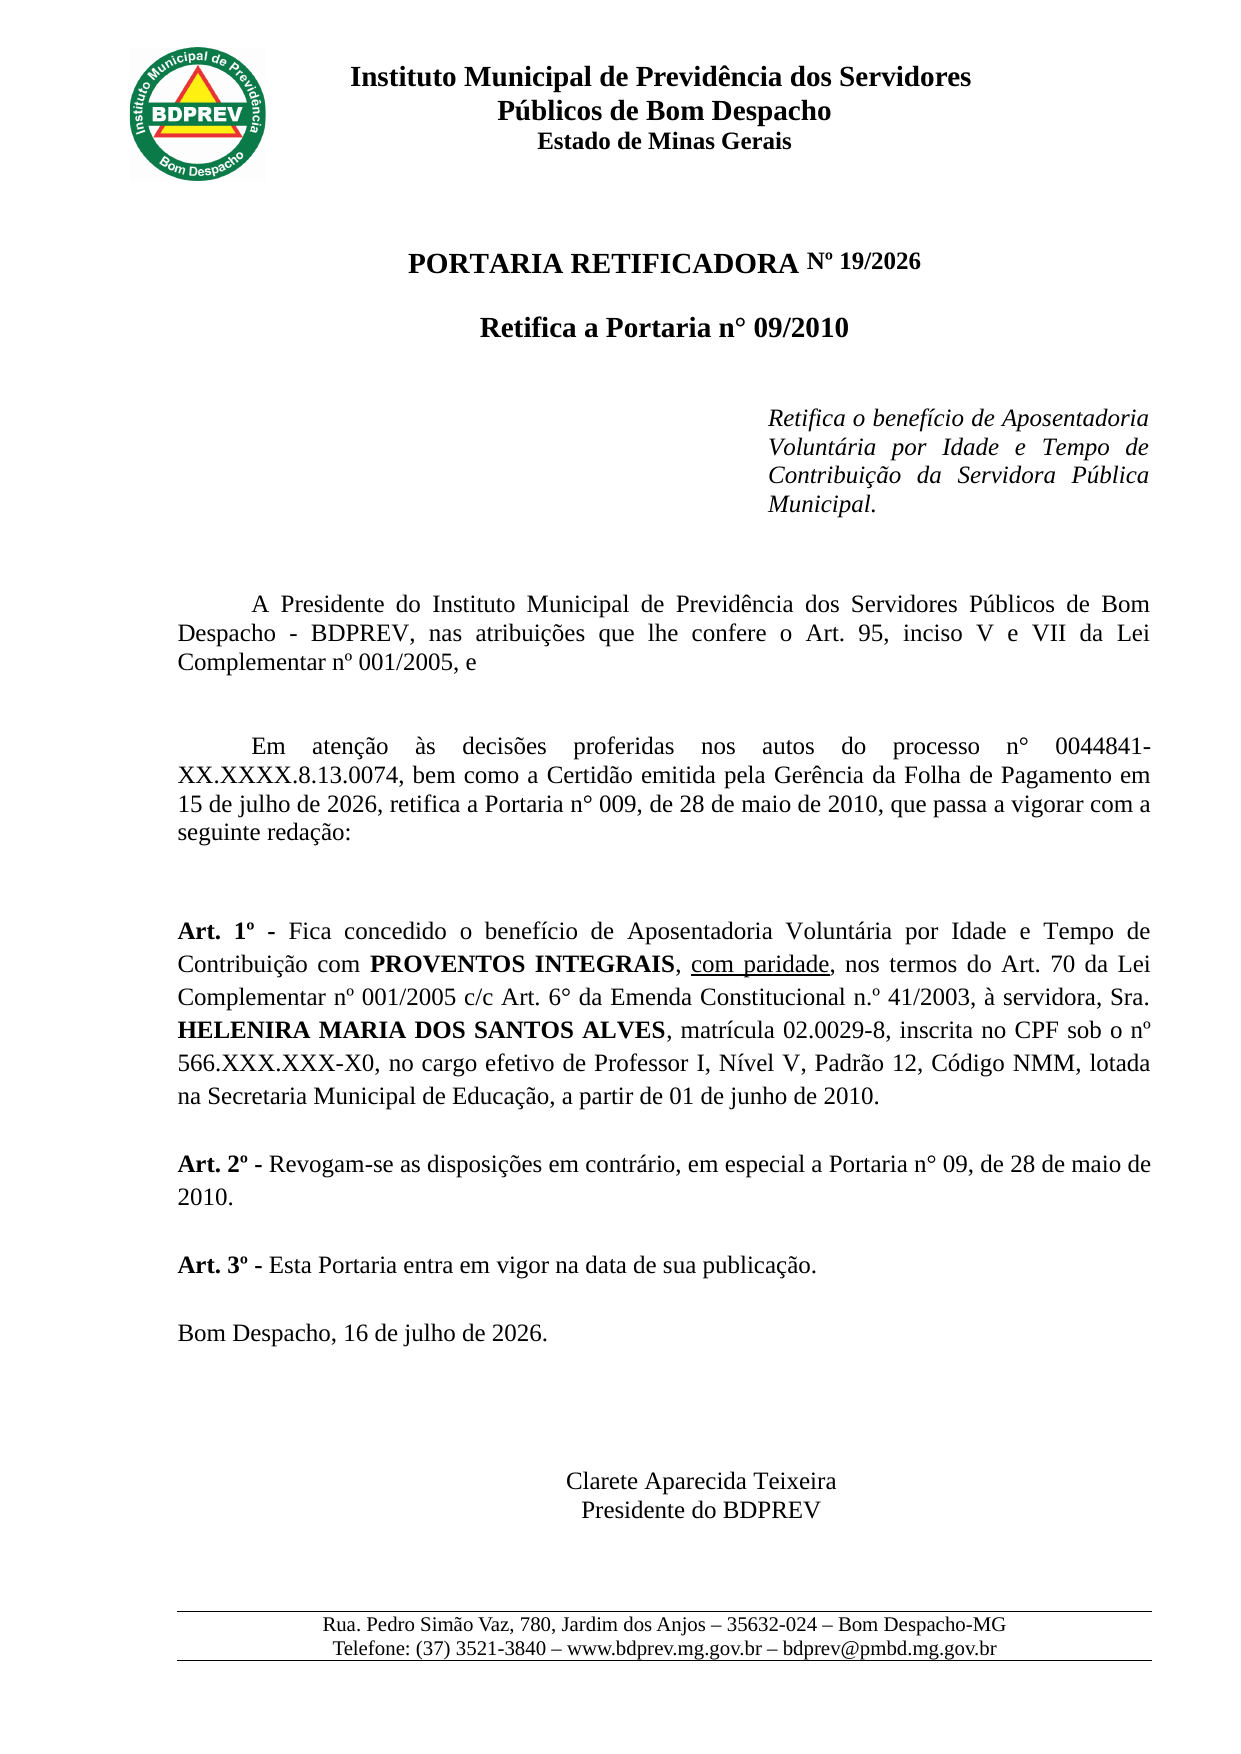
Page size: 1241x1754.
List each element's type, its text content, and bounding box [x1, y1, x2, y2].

text Retifica a Portaria n° 09/2010 [177, 310, 1152, 344]
text PORTARIA RETIFICADORA Nº 19/2026 [177, 246, 1152, 279]
text Bom Despacho, 16 de julho de 2026. [177, 1318, 1152, 1347]
picture [129, 47, 266, 181]
text A Presidente do Instituto Municipal de Previdência dos Servidores Públicos de Bom Despacho - BDPREV, nas atribuições que lhe confere o Art. 95, inciso V e VII da Lei Complementar nº 001/2005, e [177, 589, 1152, 676]
text Art. 3º - Esta Portaria entra em vigor na data de sua publicação. [177, 1250, 1152, 1279]
text Art. 2º - Revogam-se as disposições em contrário, em especial a Portaria n° 09, de 28 de maio de 2010. [177, 1149, 1152, 1211]
text Art. 1º - Fica concedido o benefício de Aposentadoria Voluntária por Idade e Tempo de Contribuição com PROVENTOS INTEGRAIS, com paridade, nos termos do Art. 70 da Lei Complementar nº 001/2005 c/c Art. 6° da Emenda Constitucional n.º 41/2003, à servidora, Sra. HELENIRA MARIA DOS SANTOS ALVES, matrícula 02.0029-8, inscrita no CPF sob o nº 566.XXX.XXX-X0, no cargo efetivo de Professor I, Nível V, Padrão 12, Código NMM, lotada na Secretaria Municipal de Educação, a partir de 01 de junho de 2010. [177, 916, 1152, 1110]
text Em atenção às decisões proferidas nos autos do processo n° 0044841-XX.XXXX.8.13.0074, bem como a Certidão emitida pela Gerência da Folha de Pagamento em 15 de julho de 2026, retifica a Portaria n° 009, de 28 de maio de 2010, que passa a vigorar com a seguinte redação: [177, 731, 1152, 846]
text Clarete Aparecida Teixeira [251, 1466, 1152, 1495]
text Retifica o benefício de Aposentadoria Voluntária por Idade e Tempo de Contribuição da Servidora Pública Municipal. [768, 403, 1152, 518]
text Presidente do BDPREV [251, 1495, 1152, 1524]
